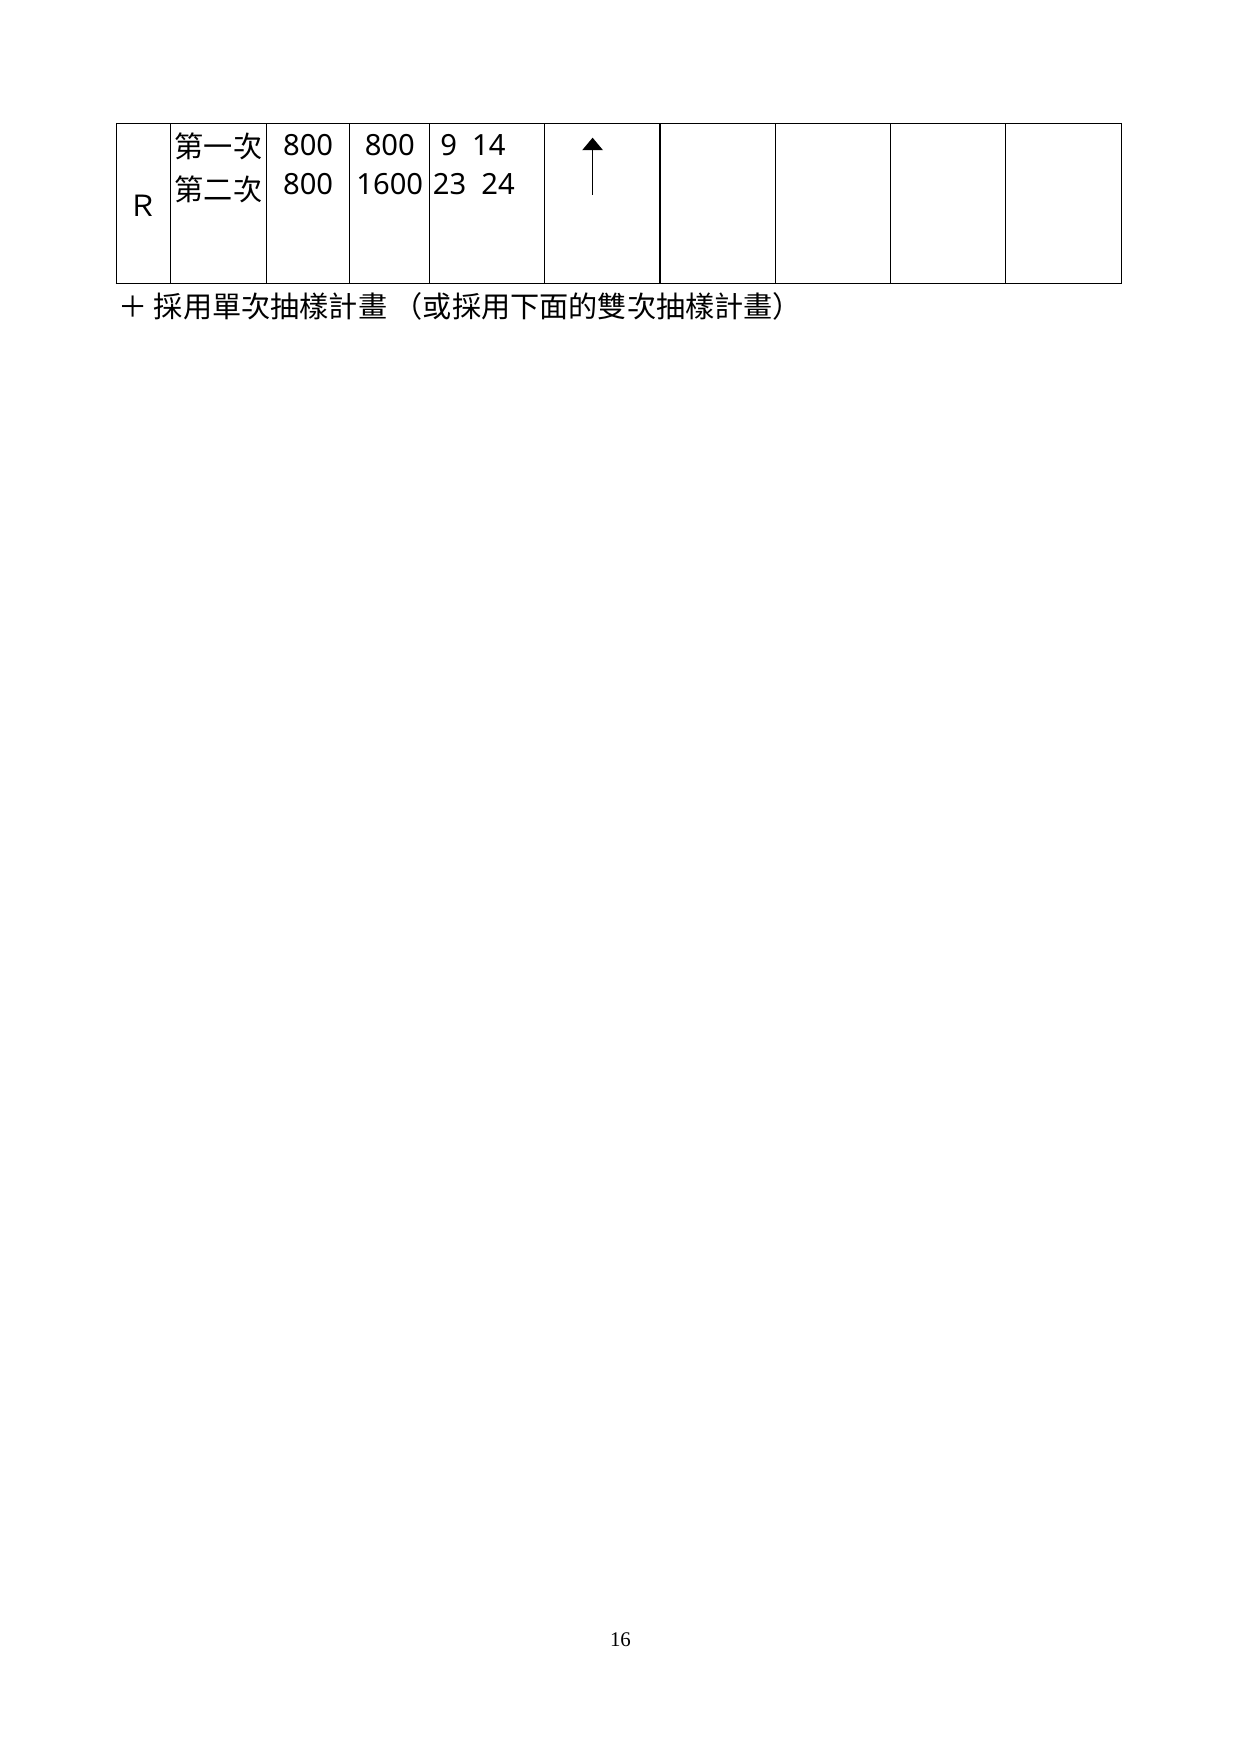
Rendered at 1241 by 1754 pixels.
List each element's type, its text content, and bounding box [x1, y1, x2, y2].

table_cell 800 800 [267, 124, 349, 283]
table_cell [776, 124, 890, 283]
table_cell 800 1600 [350, 124, 429, 283]
table_cell [661, 124, 775, 283]
table_cell [1006, 124, 1121, 283]
text ＋ 採用單次抽樣計畫 （或採用下面的雙次抽樣計畫） [118, 284, 1122, 326]
table_cell 9 14 23 24 [430, 124, 544, 283]
table_cell [891, 124, 1005, 283]
table_cell [545, 124, 659, 283]
table_cell 第一次 第二次 [171, 124, 266, 283]
table_cell Ｒ [117, 124, 170, 283]
